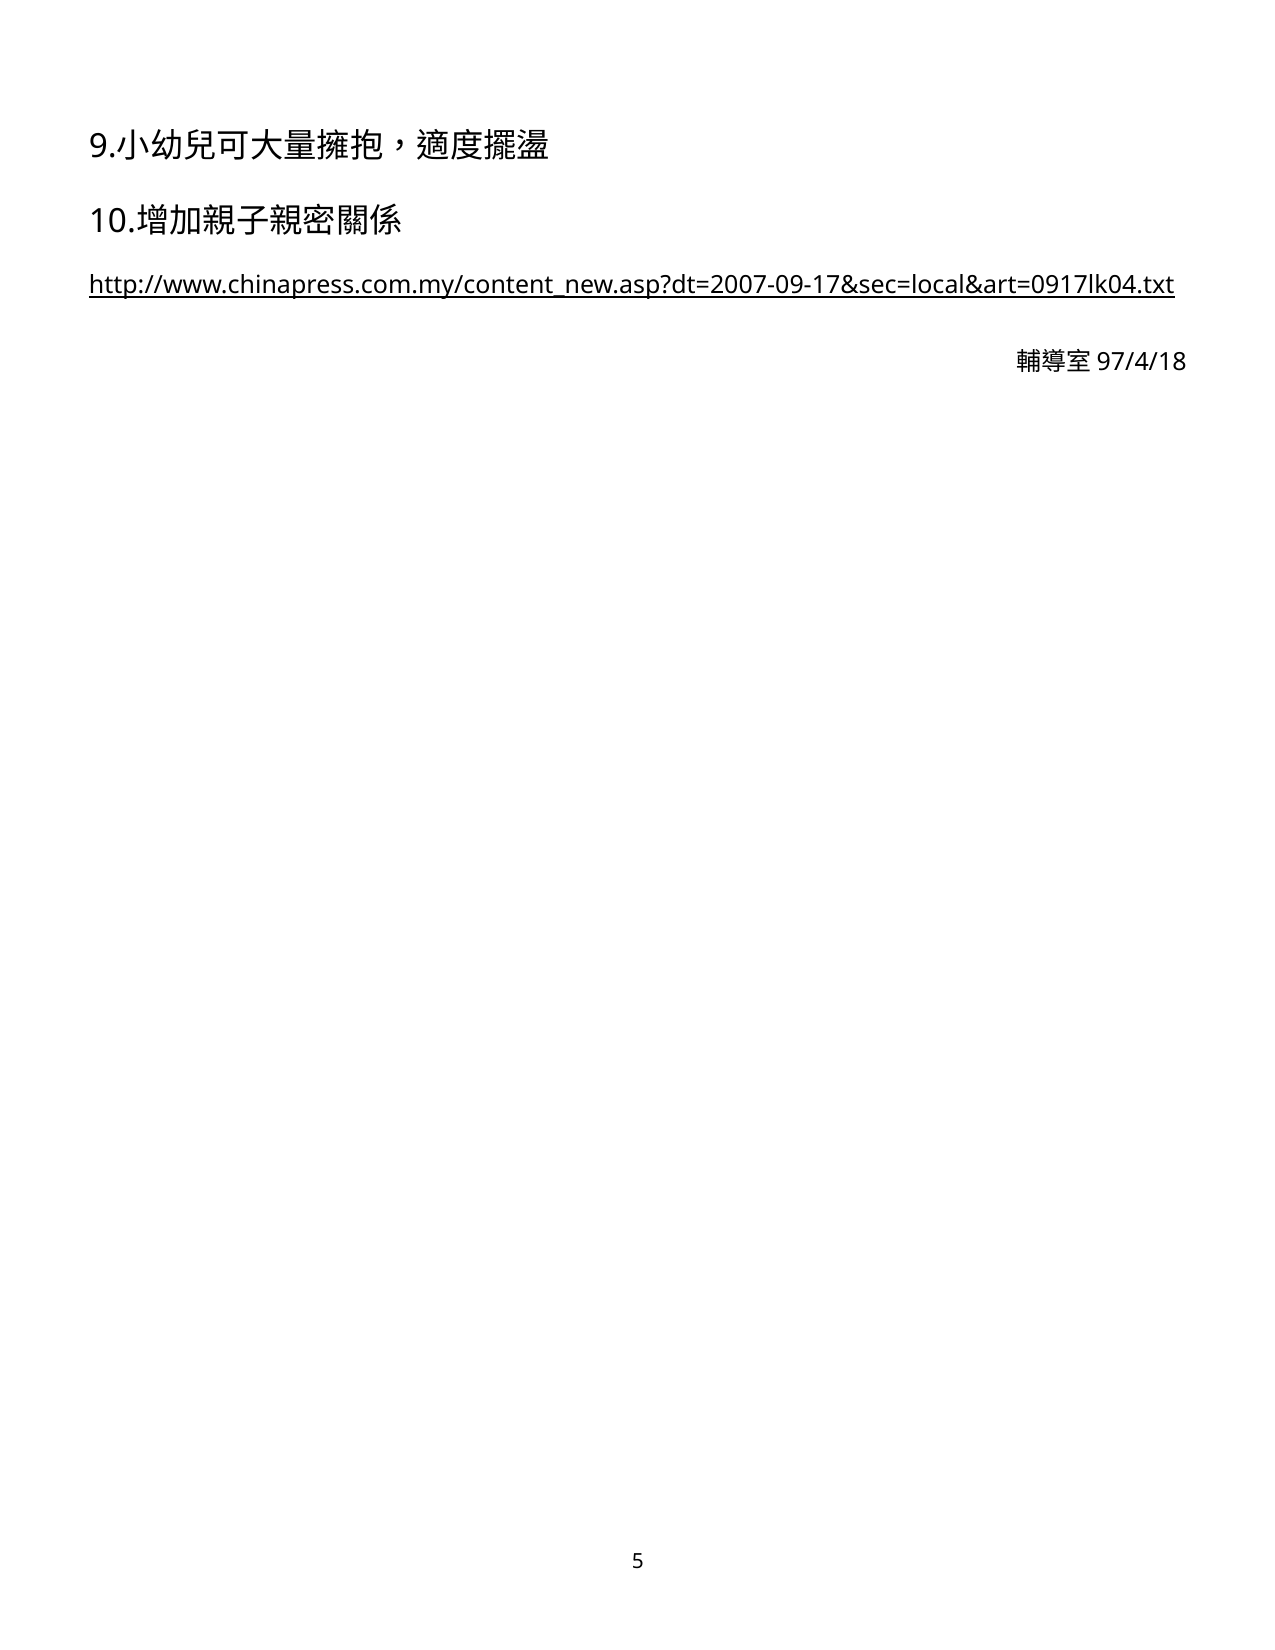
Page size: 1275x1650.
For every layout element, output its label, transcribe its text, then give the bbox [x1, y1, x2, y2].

text http://www.chinapress.com.my/content_new.asp?dt=2007-09-17&sec=local&art=0917lk04.txt [89, 266, 1186, 303]
text 9.小幼兒可大量擁抱，適度擺盪 10.增加親子親密關係 [89, 105, 1186, 255]
text 輔導室97/4/18 [89, 341, 1186, 378]
